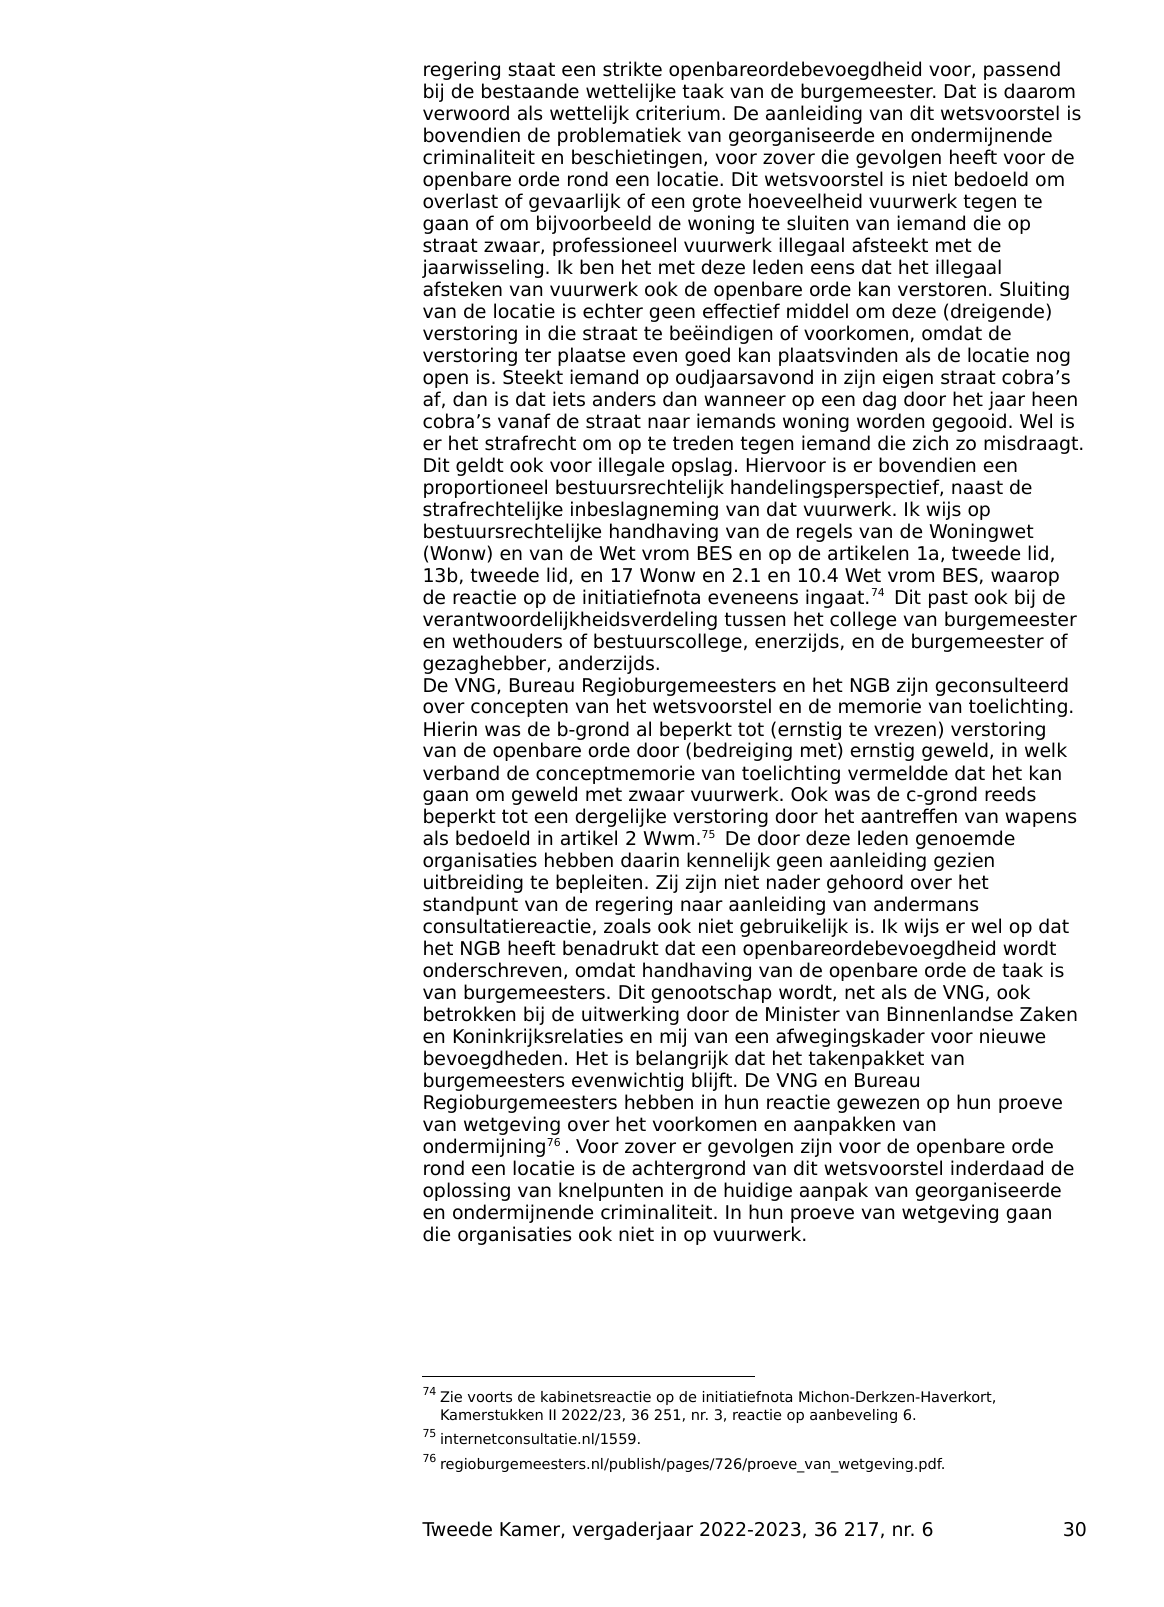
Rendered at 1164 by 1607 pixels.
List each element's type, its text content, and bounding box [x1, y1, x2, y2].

text regioburgemeesters.nl/publish/pages/726/proeve_van_wetgeving.pdf. [422, 1452, 1087, 1474]
text regering staat een strikte openbareordebevoegdheid voor, passend bij de bestaande wettelijke taak van de burgemeester. Dat is daarom verwoord als wettelijk criterium. De aanleiding van dit wetsvoorstel is bovendien de problematiek van georganiseerde en ondermijnende criminaliteit en beschietingen, voor zover die gevolgen heeft voor de openbare orde rond een locatie. Dit wetsvoorstel is niet bedoeld om overlast of gevaarlijk of een grote hoeveelheid vuurwerk tegen te gaan of om bijvoorbeeld de woning te sluiten van iemand die op straat zwaar, professioneel vuurwerk illegaal afsteekt met de jaarwisseling. Ik ben het met deze leden eens dat het illegaal afsteken van vuurwerk ook de openbare orde kan verstoren. Sluiting van de locatie is echter geen effectief middel om deze (dreigende) verstoring in die straat te beëindigen of voorkomen, omdat de verstoring ter plaatse even goed kan plaatsvinden als de locatie nog open is. Steekt iemand op oudjaarsavond in zijn eigen straat cobra’s af, dan is dat iets anders dan wanneer op een dag door het jaar heen cobra’s vanaf de straat naar iemands woning worden gegooid. Wel is er het strafrecht om op te treden tegen iemand die zich zo misdraagt. Dit geldt ook voor illegale opslag. Hiervoor is er bovendien een proportioneel bestuursrechtelijk handelingsperspectief, naast de strafrechtelijke inbeslagneming van dat vuurwerk. Ik wijs op bestuursrechtelijke handhaving van de regels van de Woningwet (Wonw) en van de Wet vrom BES en op de artikelen 1a, tweede lid, 13b, tweede lid, en 17 Wonw en 2.1 en 10.4 Wet vrom BES, waarop de reactie op de initiatiefnota eveneens ingaat. Dit past ook bij de verantwoordelijkheidsverdeling tussen het college van burgemeester en wethouders of bestuurscollege, enerzijds, en de burgemeester of gezaghebber, anderzijds. [422, 59, 1087, 674]
text De VNG, Bureau Regioburgemeesters en het NGB zijn geconsulteerd over concepten van het wetsvoorstel en de memorie van toelichting. Hierin was de b-grond al beperkt tot (ernstig te vrezen) verstoring van de openbare orde door (bedreiging met) ernstig geweld, in welk verband de conceptmemorie van toelichting vermeldde dat het kan gaan om geweld met zwaar vuurwerk. Ook was de c-grond reeds beperkt tot een dergelijke verstoring door het aantreffen van wapens als bedoeld in artikel 2 Wwm. De door deze leden genoemde organisaties hebben daarin kennelijk geen aanleiding gezien uitbreiding te bepleiten. Zij zijn niet nader gehoord over het standpunt van de regering naar aanleiding van andermans consultatiereactie, zoals ook niet gebruikelijk is. Ik wijs er wel op dat het NGB heeft benadrukt dat een openbareordebevoegdheid wordt onderschreven, omdat handhaving van de openbare orde de taak is van burgemeesters. Dit genootschap wordt, net als de VNG, ook betrokken bij de uitwerking door de Minister van Binnenlandse Zaken en Koninkrijksrelaties en mij van een afwegingskader voor nieuwe bevoegdheden. Het is belangrijk dat het takenpakket van burgemeesters evenwichtig blijft. De VNG en Bureau Regioburgemeesters hebben in hun reactie gewezen op hun proeve van wetgeving over het voorkomen en aanpakken van ondermijning. Voor zover er gevolgen zijn voor de openbare orde rond een locatie is de achtergrond van dit wetsvoorstel inderdaad de oplossing van knelpunten in de huidige aanpak van georganiseerde en ondermijnende criminaliteit. In hun proeve van wetgeving gaan die organisaties ook niet in op vuurwerk. [422, 674, 1087, 1246]
text internetconsultatie.nl/1559. [422, 1427, 1087, 1449]
text Zie voorts de kabinetsreactie op de initiatiefnota Michon-Derkzen-Haverkort, Kamerstukken II 2022/23, 36 251, nr. 3, reactie op aanbeveling 6. [422, 1385, 1087, 1424]
